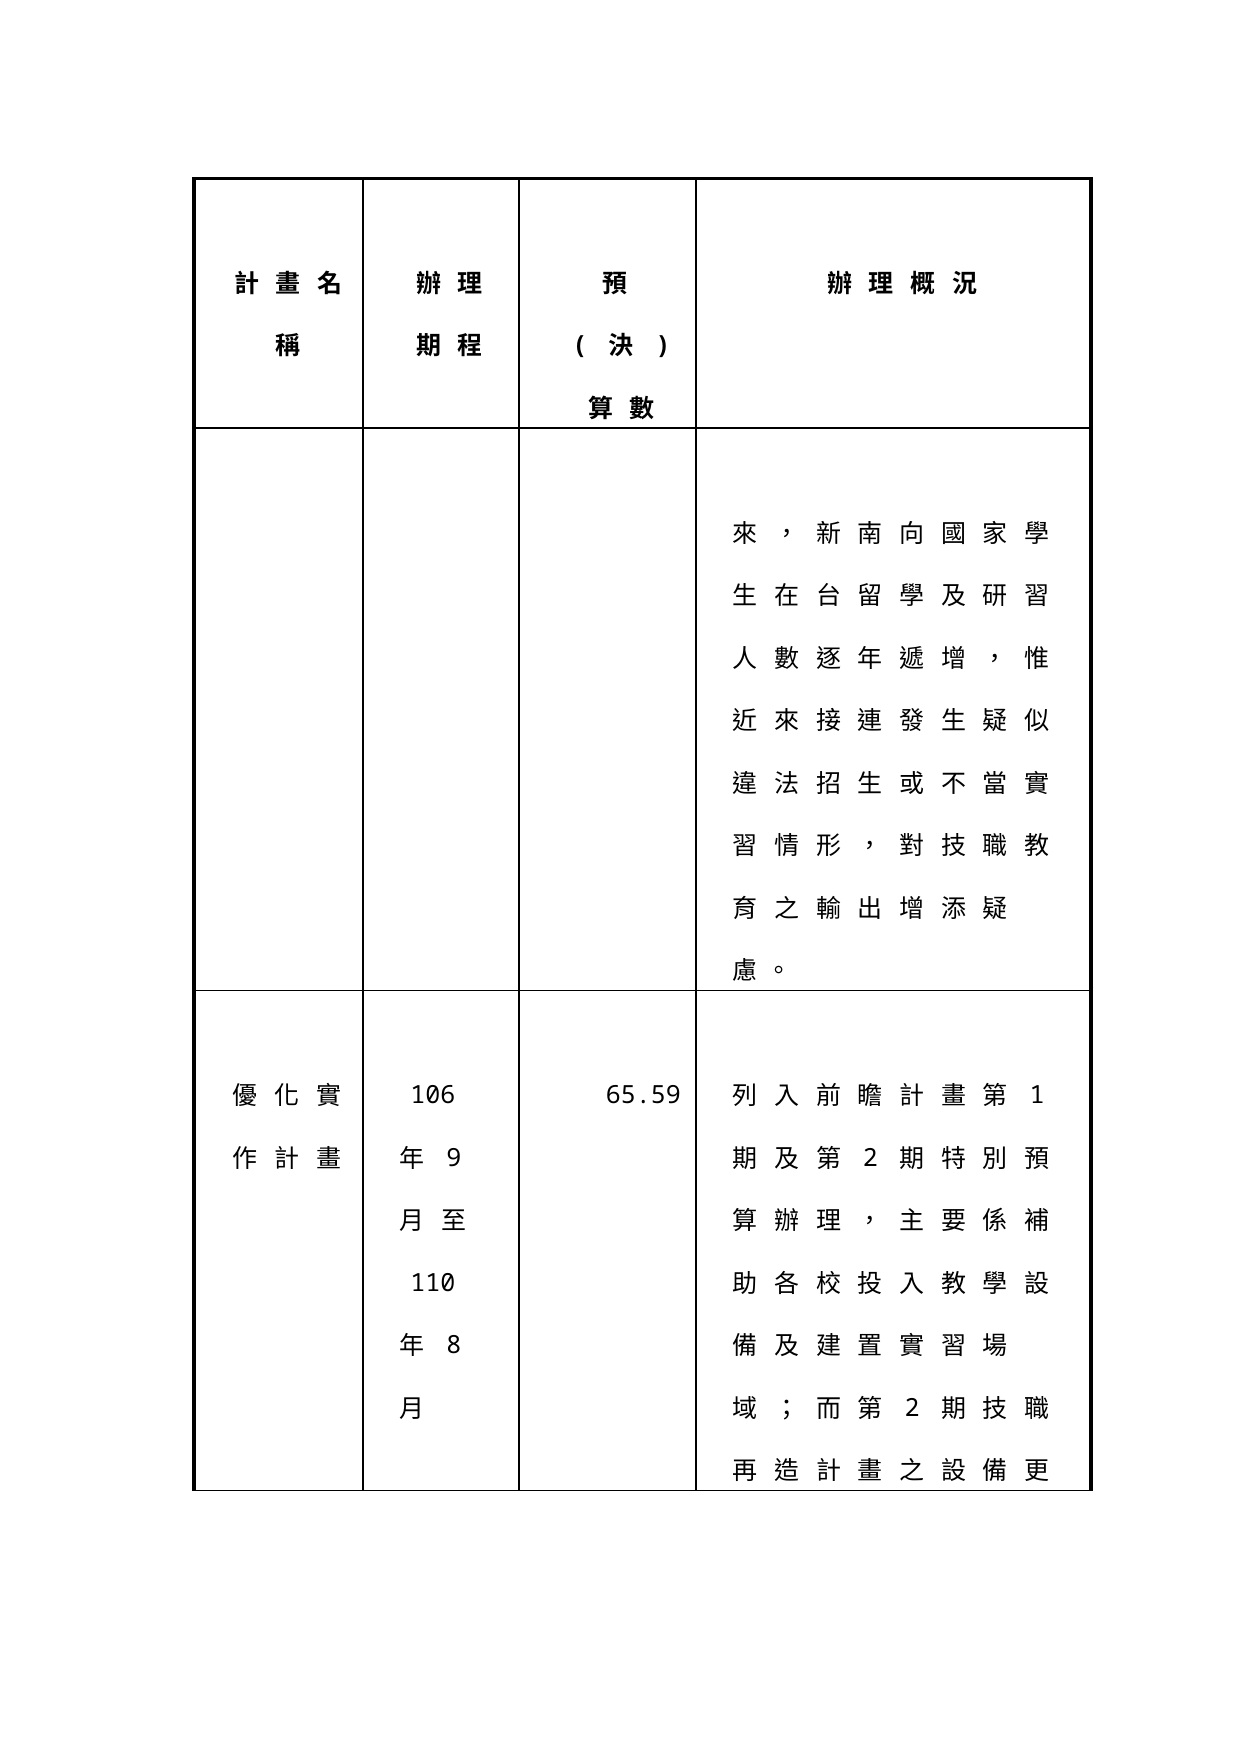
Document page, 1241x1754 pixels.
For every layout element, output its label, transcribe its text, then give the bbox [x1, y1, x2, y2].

table_header 辦理期程 [364, 180, 518, 427]
table_cell 列入前瞻計畫第1期及第2期特別預算辦理，主要係補助各校投入教學設備及建置實習場域；而第2期技職再造計畫之設備更 [697, 991, 1089, 1490]
table_header 預(決)算數 [520, 180, 695, 427]
table_cell [196, 429, 362, 990]
table_cell [364, 429, 518, 990]
table_cell 優化實作計畫 [196, 991, 362, 1490]
table_cell 65.59 [520, 991, 695, 1490]
table_header 辦理概況 [697, 180, 1089, 427]
table_cell 106年9月至110年8月 [364, 991, 518, 1490]
table_cell 來，新南向國家學生在台留學及研習人數逐年遞增，惟近來接連發生疑似違法招生或不當實習情形，對技職教育之輸出增添疑慮。 [697, 429, 1089, 990]
table_header 計畫名稱 [196, 180, 362, 427]
table_cell [520, 429, 695, 990]
